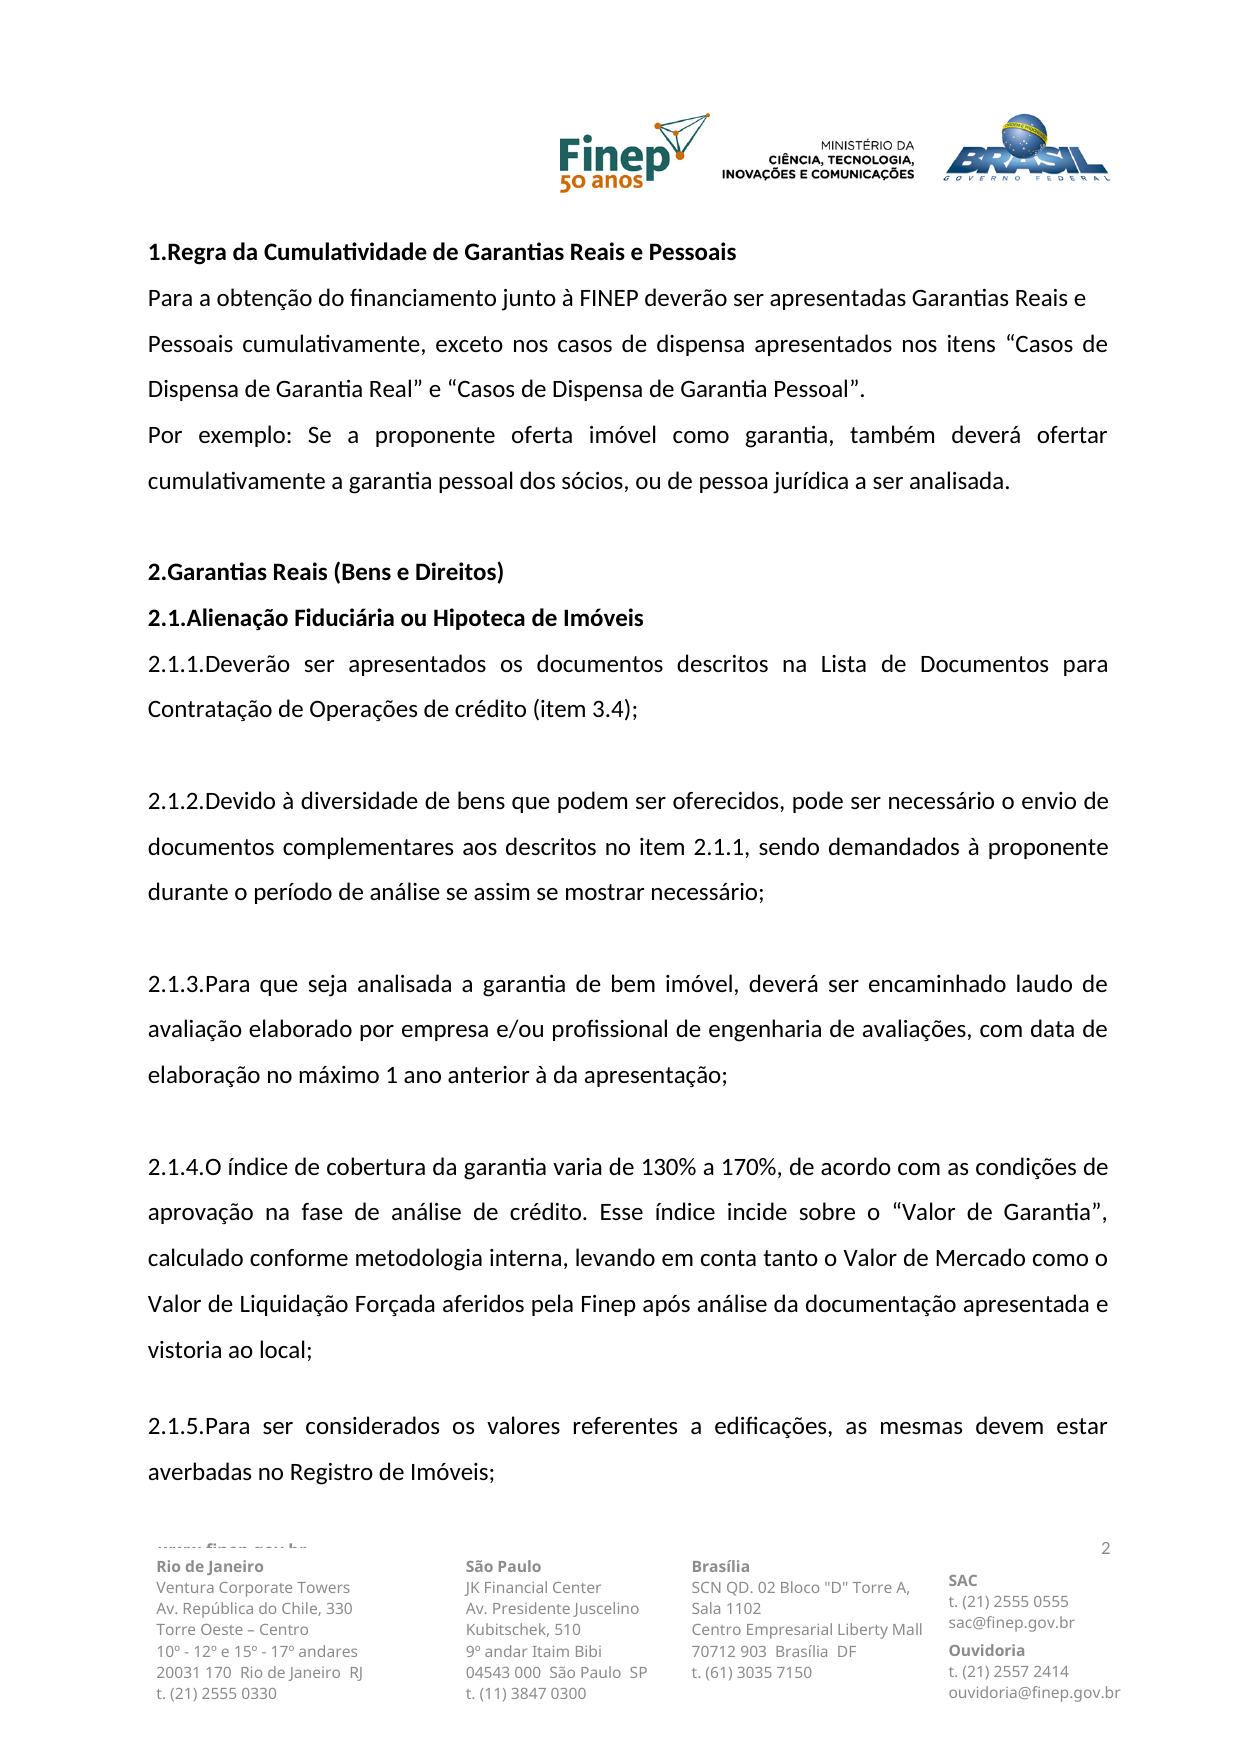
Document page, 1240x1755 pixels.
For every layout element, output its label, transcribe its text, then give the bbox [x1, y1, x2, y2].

list Regra da Cumulatividade de Garantias Reais e Pessoais [148, 236, 1110, 267]
list Para que seja analisada a garantia de bem imóvel, deverá ser encaminhado laudo de avaliação elaborado por empresa e/ou profissional de engenharia de avaliações, com data de elaboração no máximo 1 ano anterior à da apresentação; [148, 968, 1110, 1090]
list Garantias Reais (Bens e Direitos) [148, 556, 1110, 587]
list O índice de cobertura da garantia varia de 130% a 170%, de acordo com as condições de aprovação na fase de análise de crédito. Esse índice incide sobre o “Valor de Garantia”, calculado conforme metodologia interna, levando em conta tanto o Valor de Mercado como o Valor de Liquidação Forçada aferidos pela Finep após análise da documentação apresentada e vistoria ao local; [148, 1151, 1110, 1364]
text Pessoais cumulativamente, exceto nos casos de dispensa apresentados nos itens “Casos de Dispensa de Garantia Real” e “Casos de Dispensa de Garantia Pessoal”. [148, 328, 1110, 404]
list Deverão ser apresentados os documentos descritos na Lista de Documentos para Contratação de Operações de crédito (item 3.4); [148, 648, 1110, 724]
list Para ser considerados os valores referentes a edificações, as mesmas devem estar averbadas no Registro de Imóveis; [148, 1410, 1110, 1486]
text Para a obtenção do financiamento junto à FINEP deverão ser apresentadas Garantias Reais e [148, 282, 1110, 312]
list Devido à diversidade de bens que podem ser oferecidos, pode ser necessário o envio de documentos complementares aos descritos no item 2.1.1, sendo demandados à proponente durante o período de análise se assim se mostrar necessário; [148, 785, 1110, 907]
list Alienação Fiduciária ou Hipoteca de Imóveis [148, 602, 1110, 633]
text Por exemplo: Se a proponente oferta imóvel como garantia, também deverá ofertar cumulativamente a garantia pessoal dos sócios, ou de pessoa jurídica a ser analisada. [148, 419, 1110, 495]
